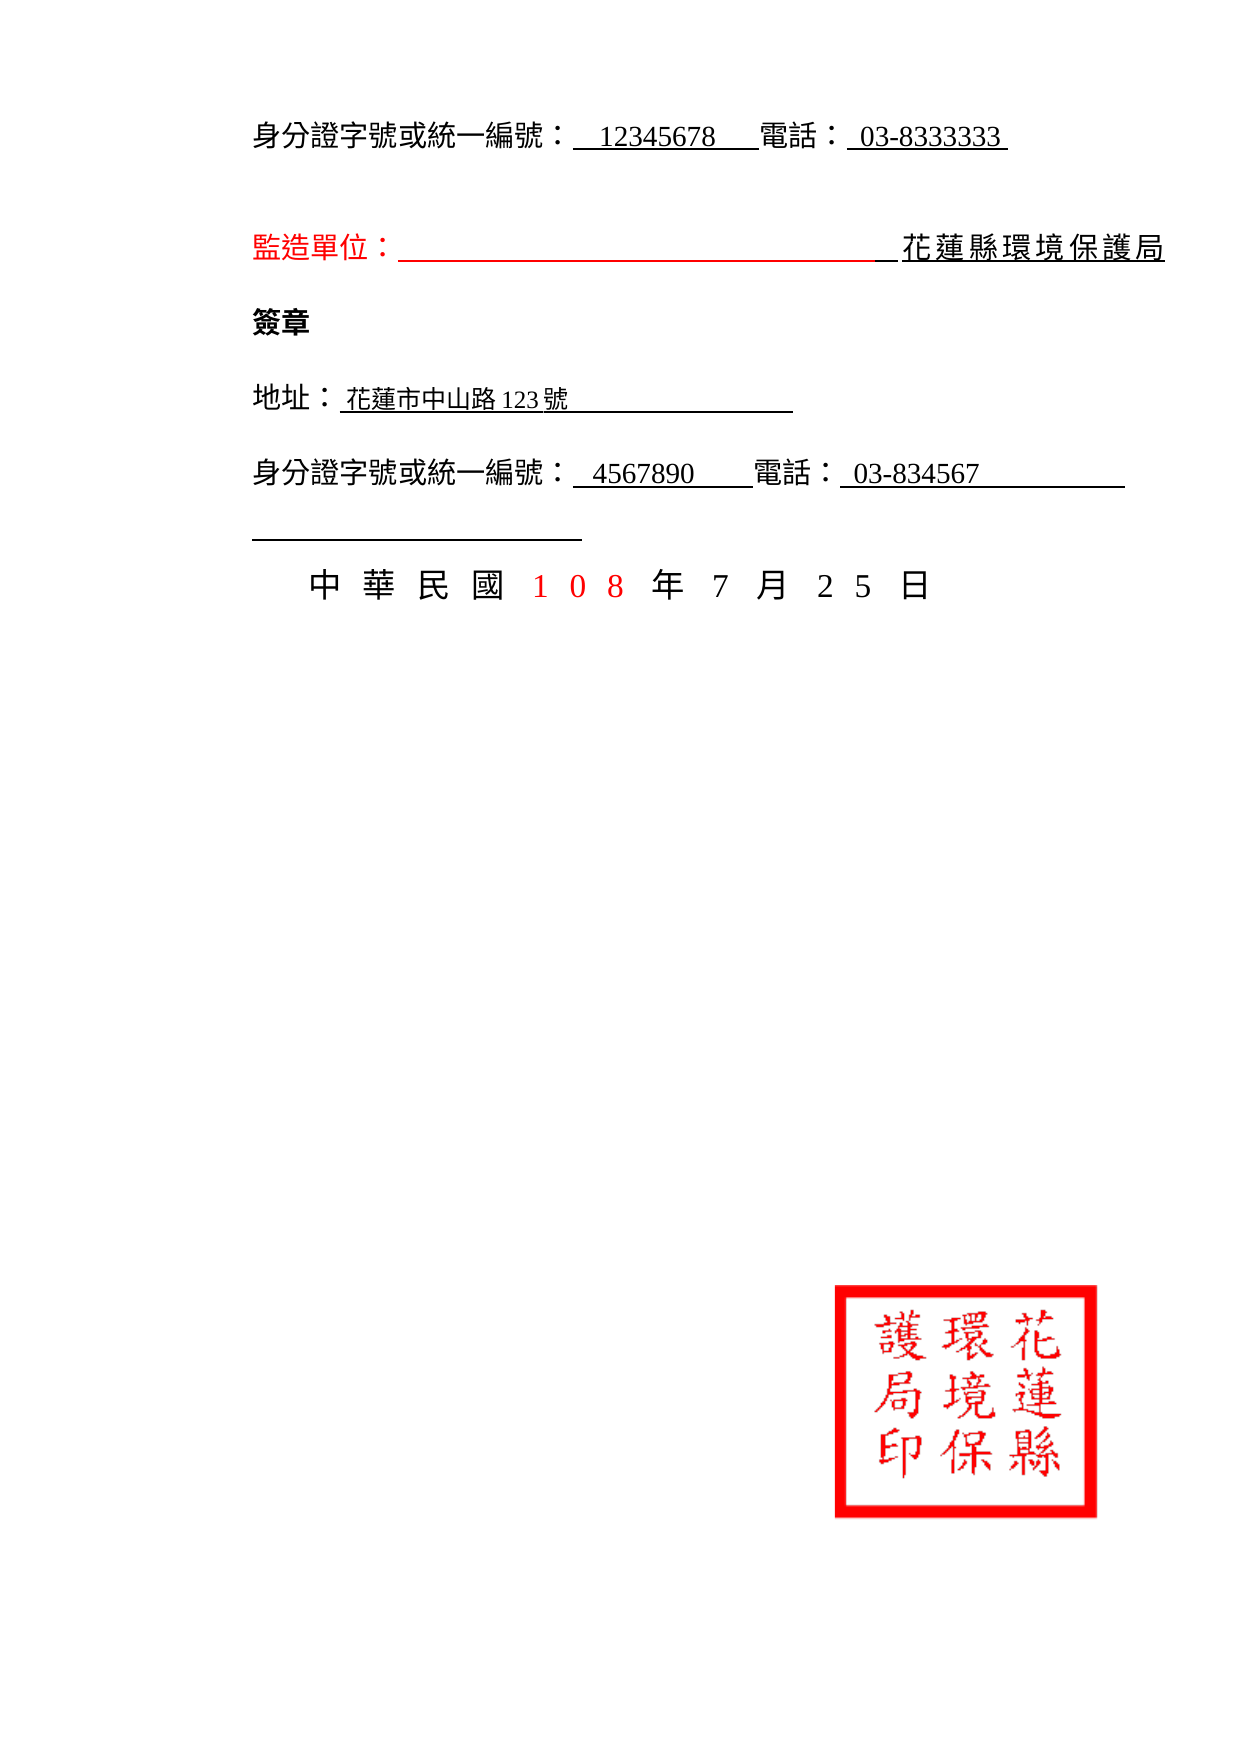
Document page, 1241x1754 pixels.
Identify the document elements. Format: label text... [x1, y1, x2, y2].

text 身分證字號或統一編號： 4567890 電話： 03-834567 [252, 427, 1165, 539]
text 身分證字號或統一編號： 12345678 電話： 03-8333333 [252, 89, 1165, 164]
picture [834, 1285, 1099, 1521]
text 中華民國108年7月25日 [75, 539, 1165, 614]
text 監造單位： 花蓮縣環境保護局 簽章 [252, 202, 1165, 352]
text 地址： 花蓮市中山路123號 [252, 352, 1165, 427]
